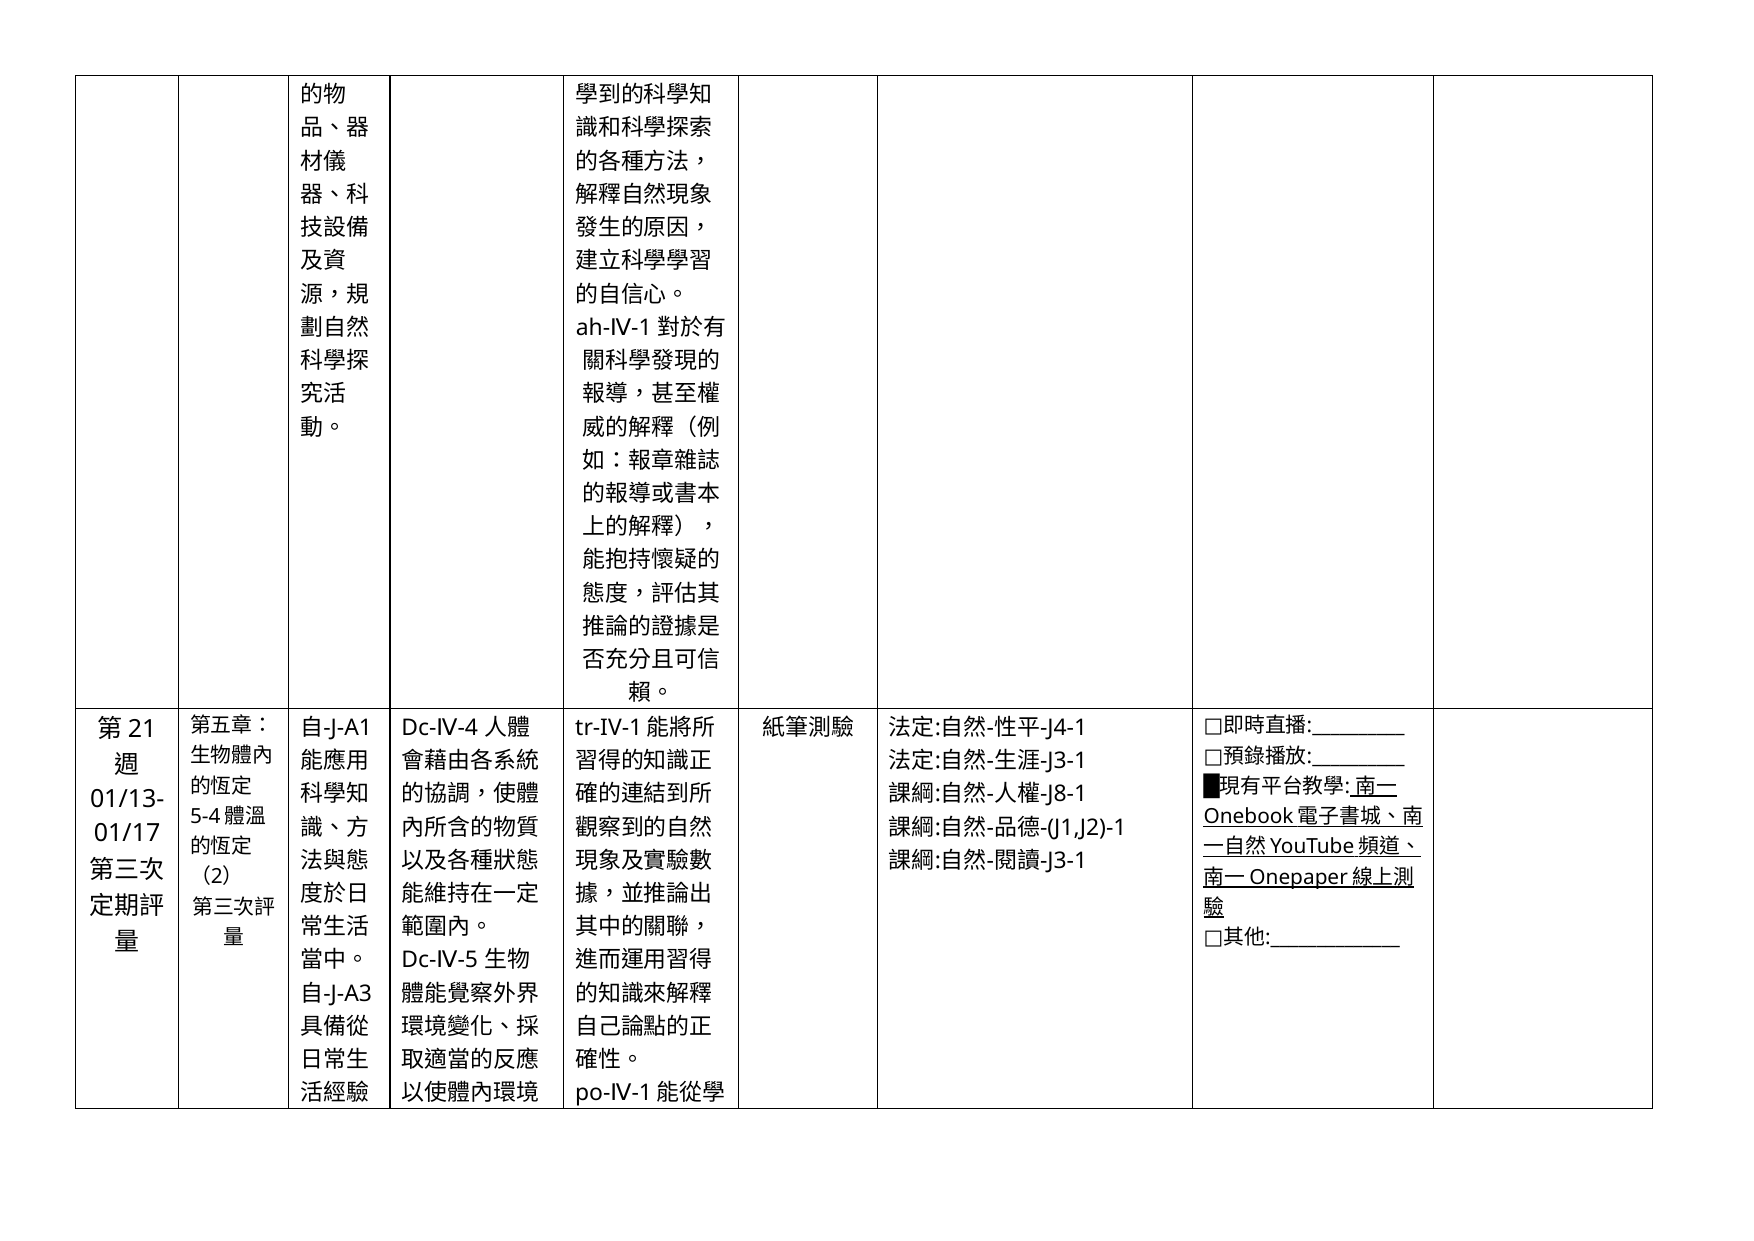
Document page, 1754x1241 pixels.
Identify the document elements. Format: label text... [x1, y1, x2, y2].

table_cell 的物品、器材儀器、科技設備及資源，規劃自然科學探究活動。 [289, 76, 389, 707]
table_cell [1434, 709, 1652, 1107]
table_cell 第21週 01/13-01/17 第三次定期評量 [76, 709, 178, 1107]
table_cell [179, 76, 288, 707]
table_cell Dc-Ⅳ-4 人體會藉由各系統的協調，使體內所含的物質以及各種狀態能維持在一定範圍內。 Dc-Ⅳ-5 生物體能覺察外界環境變化、採取適當的反應以使體內環境 [391, 709, 563, 1107]
table_cell 法定:自然-性平-J4-1 法定:自然-生涯-J3-1 課綱:自然-人權-J8-1 課綱:自然-品德-(J1,J2)-1 課綱:自然-閱讀-J3-1 [878, 709, 1192, 1107]
table_cell 學到的科學知識和科學探索的各種方法，解釋自然現象發生的原因，建立科學學習的自信心。 ah-Ⅳ-1 對於有關科學發現的報導，甚至權威的解釋（例如：報章雜誌的報導或書本上的解釋），能抱持懷疑的態度，評估其推論的證據是否充分且可信賴。 [564, 76, 738, 707]
table_cell 第五章：生物體內的恆定 5-4體溫的恆定（2） 第三次評量 [179, 709, 288, 1107]
table_cell [739, 76, 877, 707]
table_cell [878, 76, 1192, 707]
table_cell 自-J-A1能應用科學知識、方法與態度於日常生活當中。 自-J-A3具備從日常生活經驗 [289, 709, 389, 1107]
table_cell [76, 76, 178, 707]
table_cell [391, 76, 563, 707]
table_cell [1193, 76, 1433, 707]
table_cell 紙筆測驗 [739, 709, 877, 1107]
table_cell tr-IV-1能將所習得的知識正確的連結到所觀察到的自然現象及實驗數據，並推論出其中的關聯，進而運用習得的知識來解釋自己論點的正確性。 po-Ⅳ-1能從學 [564, 709, 738, 1107]
table_cell □即時直播:__________ □預錄播放:__________ █現有平台教學: 南一Onebook電子書城、南一自然YouTube頻道、南一Onepaper線上測驗 □其他:______________ [1193, 709, 1433, 1107]
table_cell [1434, 76, 1652, 707]
